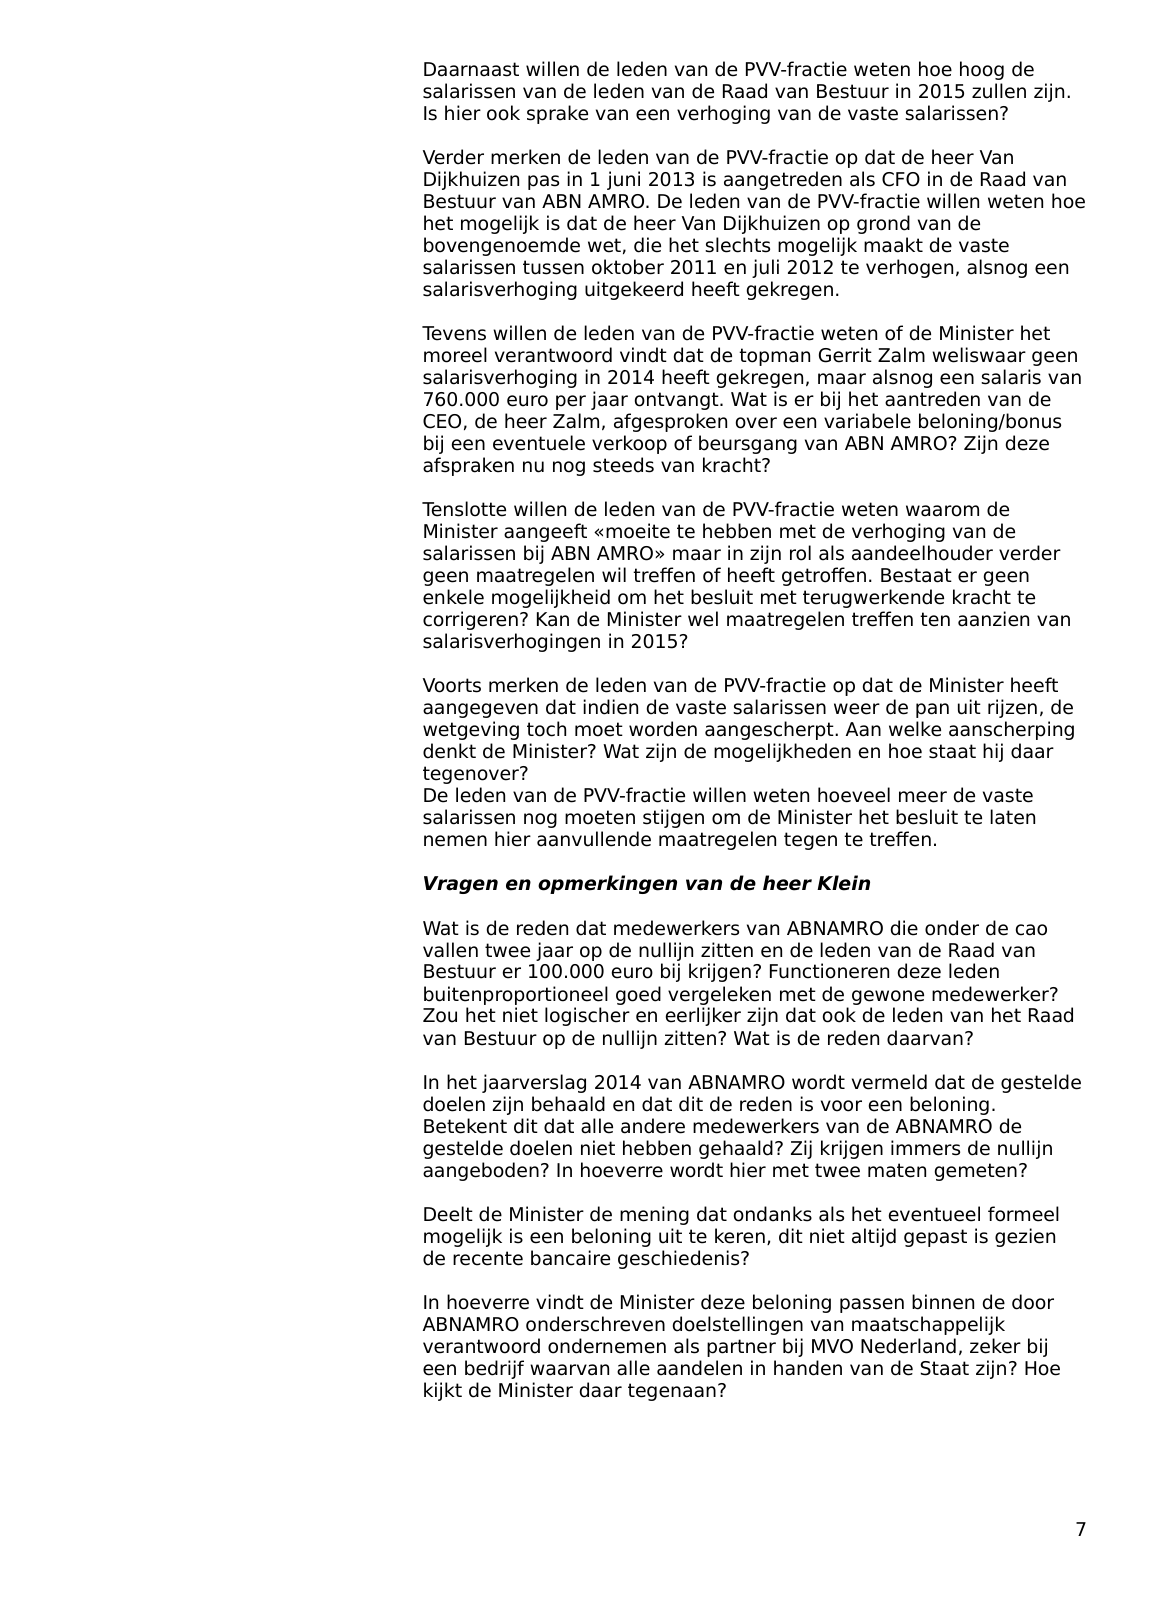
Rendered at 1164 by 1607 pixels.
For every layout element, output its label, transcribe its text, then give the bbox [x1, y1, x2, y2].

text Tenslotte willen de leden van de PVV-fractie weten waarom de Minister aangeeft «moeite te hebben met de verhoging van de salarissen bij ABN AMRO» maar in zijn rol als aandeelhouder verder geen maatregelen wil treffen of heeft getroffen. Bestaat er geen enkele mogelijkheid om het besluit met terugwerkende kracht te corrigeren? Kan de Minister wel maatregelen treffen ten aanzien van salarisverhogingen in 2015? [422, 499, 1087, 653]
text In hoeverre vindt de Minister deze beloning passen binnen de door ABNAMRO onderschreven doelstellingen van maatschappelijk verantwoord ondernemen als partner bij MVO Nederland, zeker bij een bedrijf waarvan alle aandelen in handen van de Staat zijn? Hoe kijkt de Minister daar tegenaan? [422, 1292, 1087, 1402]
text Deelt de Minister de mening dat ondanks als het eventueel formeel mogelijk is een beloning uit te keren, dit niet altijd gepast is gezien de recente bancaire geschiedenis? [422, 1204, 1087, 1269]
text In het jaarverslag 2014 van ABNAMRO wordt vermeld dat de gestelde doelen zijn behaald en dat dit de reden is voor een beloning. Betekent dit dat alle andere medewerkers van de ABNAMRO de gestelde doelen niet hebben gehaald? Zij krijgen immers de nullijn aangeboden? In hoeverre wordt hier met twee maten gemeten? [422, 1072, 1087, 1181]
text Verder merken de leden van de PVV-fractie op dat de heer Van Dijkhuizen pas in 1 juni 2013 is aangetreden als CFO in de Raad van Bestuur van ABN AMRO. De leden van de PVV-fractie willen weten hoe het mogelijk is dat de heer Van Dijkhuizen op grond van de bovengenoemde wet, die het slechts mogelijk maakt de vaste salarissen tussen oktober 2011 en juli 2012 te verhogen, alsnog een salarisverhoging uitgekeerd heeft gekregen. [422, 147, 1087, 301]
text De leden van de PVV-fractie willen weten hoeveel meer de vaste salarissen nog moeten stijgen om de Minister het besluit te laten nemen hier aanvullende maatregelen tegen te treffen. [422, 785, 1087, 851]
text Daarnaast willen de leden van de PVV-fractie weten hoe hoog de salarissen van de leden van de Raad van Bestuur in 2015 zullen zijn. Is hier ook sprake van een verhoging van de vaste salarissen? [422, 59, 1087, 125]
text Voorts merken de leden van de PVV-fractie op dat de Minister heeft aangegeven dat indien de vaste salarissen weer de pan uit rijzen, de wetgeving toch moet worden aangescherpt. Aan welke aanscherping denkt de Minister? Wat zijn de mogelijkheden en hoe staat hij daar tegenover? [422, 675, 1087, 785]
text Tevens willen de leden van de PVV-fractie weten of de Minister het moreel verantwoord vindt dat de topman Gerrit Zalm weliswaar geen salarisverhoging in 2014 heeft gekregen, maar alsnog een salaris van 760.000 euro per jaar ontvangt. Wat is er bij het aantreden van de CEO, de heer Zalm, afgesproken over een variabele beloning/bonus bij een eventuele verkoop of beursgang van ABN AMRO? Zijn deze afspraken nu nog steeds van kracht? [422, 323, 1087, 477]
text Wat is de reden dat medewerkers van ABNAMRO die onder de cao vallen twee jaar op de nullijn zitten en de leden van de Raad van Bestuur er 100.000 euro bij krijgen? Functioneren deze leden buitenproportioneel goed vergeleken met de gewone medewerker? Zou het niet logischer en eerlijker zijn dat ook de leden van het Raad van Bestuur op de nullijn zitten? Wat is de reden daarvan? [422, 917, 1087, 1049]
subtitle Vragen en opmerkingen van de heer Klein [422, 873, 1087, 895]
